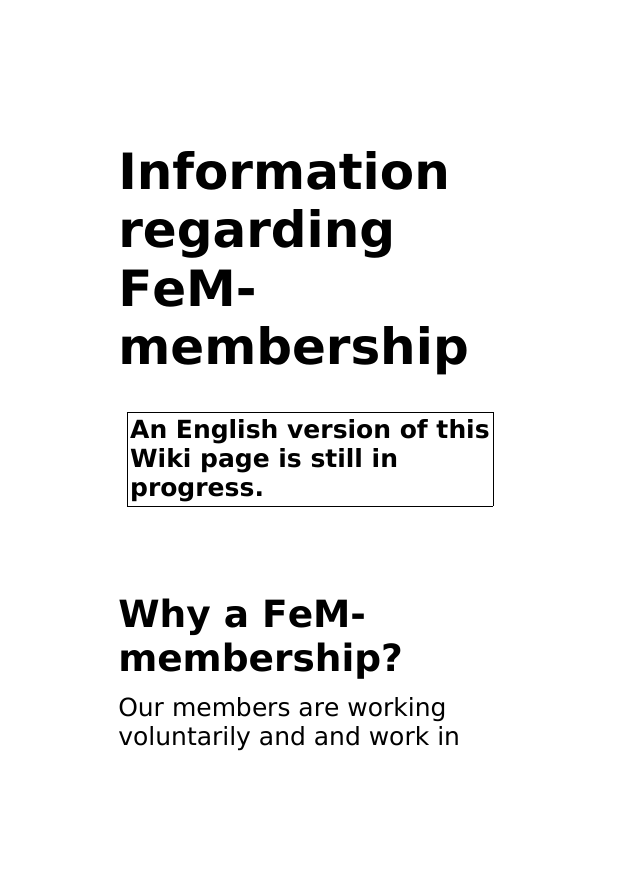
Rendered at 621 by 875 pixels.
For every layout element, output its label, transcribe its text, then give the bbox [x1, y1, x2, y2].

subtitle Information regarding FeM-membership [118, 143, 502, 376]
text Our members are working voluntarily and and work in [118, 693, 502, 751]
subtitle Why a FeM-membership? [118, 593, 502, 680]
table_header An English version of this Wiki page is still in progress. [128, 413, 493, 506]
